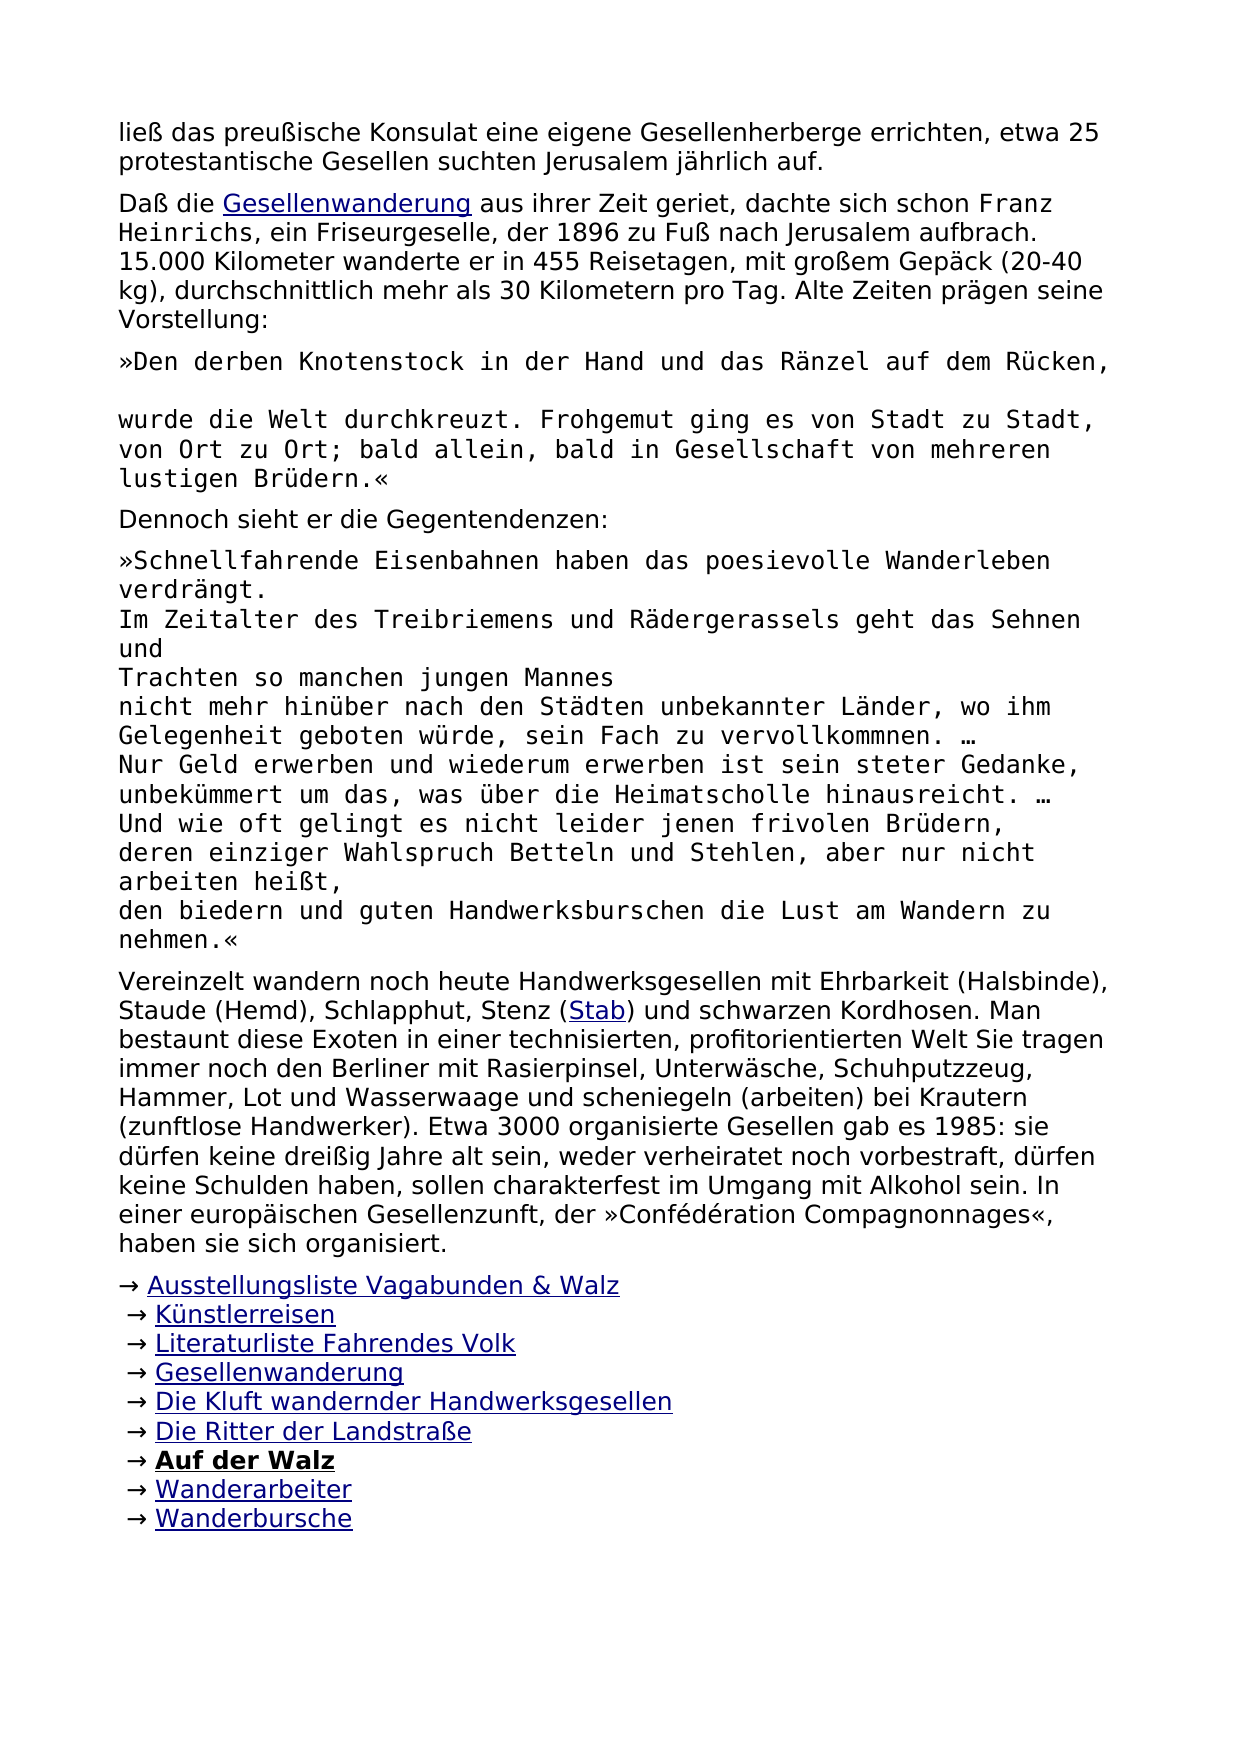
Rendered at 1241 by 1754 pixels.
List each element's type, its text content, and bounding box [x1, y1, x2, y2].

text Dennoch sieht er die Gegentendenzen: [118, 505, 1122, 534]
text Daß die Gesellenwanderung aus ihrer Zeit geriet, dachte sich schon Franz Heinrichs, ein Friseurgeselle, der 1896 zu Fuß nach Jerusalem aufbrach. 15.000 Kilometer wanderte er in 455 Reisetagen, mit großem Gepäck (20-40 kg), durchschnittlich mehr als 30 Kilometern pro Tag. Alte Zeiten prägen seine Vorstellung: [118, 189, 1122, 335]
text »Schnellfahrende Eisenbahnen haben das poesievolle Wanderleben verdrängt. Im Zeitalter des Treibriemens und Rädergerassels geht das Sehnen und Trachten so manchen jungen Mannes nicht mehr hinüber nach den Städten unbekannter Länder, wo ihm Gelegenheit geboten würde, sein Fach zu vervollkommnen. … Nur Geld erwerben und wiederum erwerben ist sein steter Gedanke, unbekümmert um das, was über die Heimatscholle hinausreicht. … Und wie oft gelingt es nicht leider jenen frivolen Brüdern, deren einziger Wahlspruch Betteln und Stehlen, aber nur nicht arbeiten heißt, den biedern und guten Handwerksburschen die Lust am Wandern zu nehmen.« [118, 547, 1122, 955]
text Vereinzelt wandern noch heute Handwerksgesellen mit Ehrbarkeit (Halsbinde), Staude (Hemd), Schlapphut, Stenz (Stab) und schwarzen Kordhosen. Man bestaunt diese Exoten in einer technisierten, profitorientierten Welt Sie tragen immer noch den Berliner mit Rasierpinsel, Unterwäsche, Schuhputzzeug, Hammer, Lot und Wasserwaage und scheniegeln (arbeiten) bei Krautern (zunftlose Handwerker). Etwa 3000 organisierte Gesellen gab es 1985: sie dürfen keine dreißig Jahre alt sein, weder verheiratet noch vorbestraft, dürfen keine Schulden haben, sollen charakterfest im Umgang mit Alkohol sein. In einer europäischen Gesellenzunft, der »Confédération Compagnonnages«, haben sie sich organisiert. [118, 967, 1122, 1258]
text → Ausstellungsliste Vagabunden & Walz → Künstlerreisen → Literaturliste Fahrendes Volk → Gesellenwanderung → Die Kluft wandernder Handwerksgesellen → Die Ritter der Landstraße → Auf der Walz → Wanderarbeiter → Wanderbursche [118, 1271, 1122, 1562]
text »Den derben Knotenstock in der Hand und das Ränzel auf dem Rücken, wurde die Welt durchkreuzt. Frohgemut ging es von Stadt zu Stadt, von Ort zu Ort; bald allein, bald in Gesellschaft von mehreren lustigen Brüdern.« [118, 347, 1122, 493]
text ließ das preußische Konsulat eine eigene Gesellenherberge errichten, etwa 25 protestantische Gesellen suchten Jerusalem jährlich auf. [118, 118, 1122, 176]
